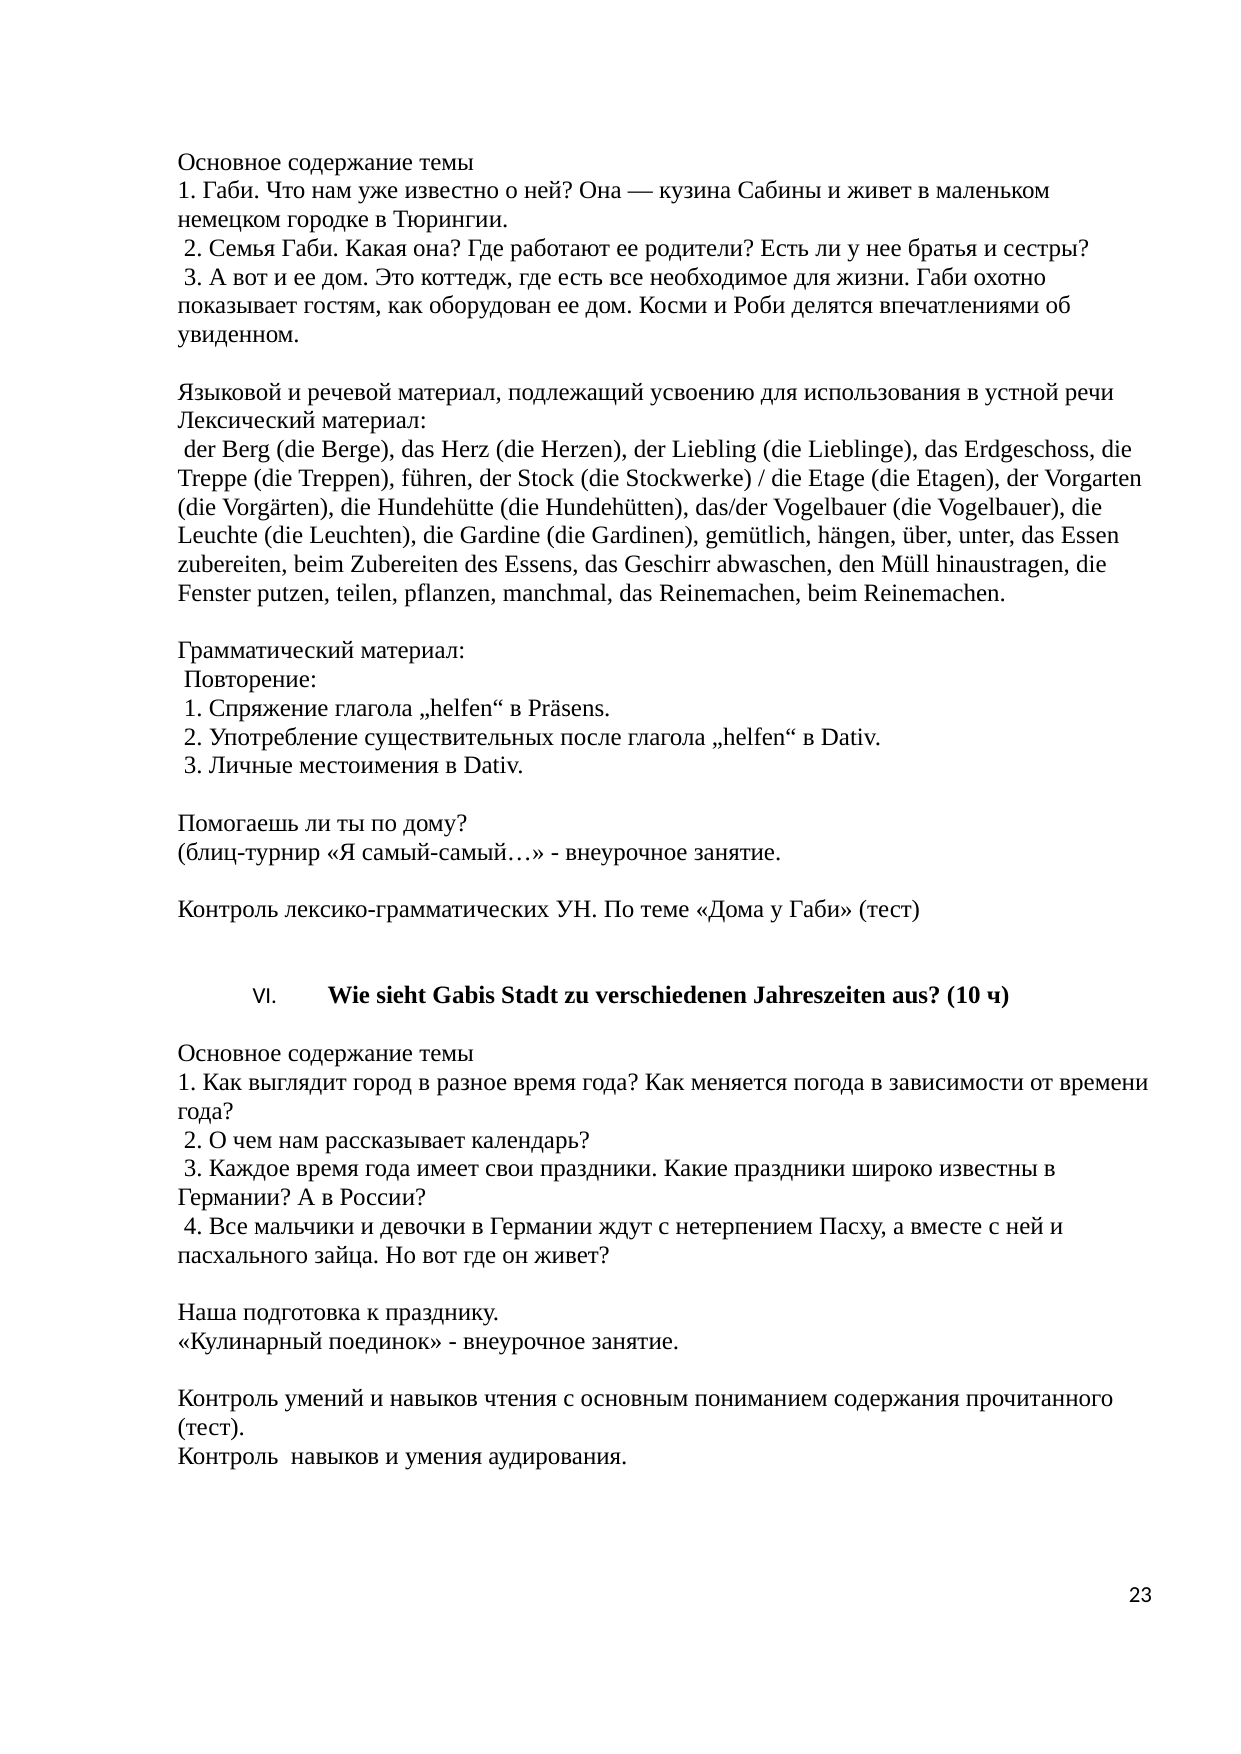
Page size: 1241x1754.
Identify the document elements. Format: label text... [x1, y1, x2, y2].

text Грамматический материал: [177, 636, 1152, 664]
text 2. Употребление существительных после глагола „helfen“ в Dativ. [177, 722, 1152, 751]
text 2. Семья Габи. Какая она? Где работают ее родители? Есть ли у нее братья и сестры? [177, 233, 1152, 262]
text der Berg (die Berge), das Herz (die Herzen), der Liebling (die Lieblinge), das Erdgeschoss, die Treppe (die Treppen), führen, der Stock (die Stockwerke) / die Etage (die Etagen), der Vorgarten (die Vorgärten), die Hundehütte (die Hundehütten), das/der Vogelbauer (die Vogelbauer), die Leuchte (die Leuchten), die Gardine (die Gardinen), gemütlich, hängen, über, unter, das Essen zubereiten, beim Zubereiten des Essens, das Geschirr abwaschen, den Müll hinaustragen, die Fenster putzen, teilen, pflanzen, manchmal, das Reinemachen, beim Reinemachen. [177, 434, 1152, 607]
text Повторение: [177, 664, 1152, 693]
text Контроль лексико-грамматических УН. По теме «Дома у Габи» (тест) [177, 894, 1152, 923]
text Лексический материал: [177, 406, 1152, 434]
text «Кулинарный поединок» - внеурочное занятие. [177, 1326, 1152, 1355]
text Наша подготовка к празднику. [177, 1297, 1152, 1326]
text Помогаешь ли ты по дому? [177, 808, 1152, 837]
text 3. А вот и ее дом. Это коттедж, где есть все необходимое для жизни. Габи охотно показывает гостям, как оборудован ее дом. Косми и Роби делятся впечатлениями об увиденном. [177, 262, 1152, 348]
text 1. Как выглядит город в разное время года? Как меняется погода в зависимости от времени года? [177, 1067, 1152, 1125]
text 1. Габи. Что нам уже известно о ней? Она — кузина Сабины и живет в маленьком немецком городке в Тюрингии. [177, 176, 1152, 233]
text 4. Все мальчики и девочки в Германии ждут с нетерпением Пасху, а вместе с ней и пасхального зайца. Но вот где он живет? [177, 1211, 1152, 1268]
text 3. Личные местоимения в Dativ. [177, 751, 1152, 779]
text Контроль навыков и умения аудирования. [177, 1441, 1152, 1470]
text Контроль умений и навыков чтения с основным пониманием содержания прочитанного (тест). [177, 1383, 1152, 1441]
text 3. Каждое время года имеет свои праздники. Какие праздники широко известны в Германии? А в России? [177, 1153, 1152, 1211]
list Wie sieht Gabis Stadt zu verschiedenen Jahreszeiten aus? (10 ч) [252, 981, 1152, 1010]
text Языковой и речевой материал, подлежащий усвоению для использования в устной речи [177, 377, 1152, 406]
text Основное содержание темы [177, 147, 1152, 176]
text 1. Спряжение глагола „helfen“ в Präsens. [177, 693, 1152, 722]
text (блиц-турнир «Я самый-самый…» - внеурочное занятие. [177, 837, 1152, 866]
text Основное содержание темы [177, 1038, 1152, 1067]
text 2. О чем нам рассказывает календарь? [177, 1125, 1152, 1153]
